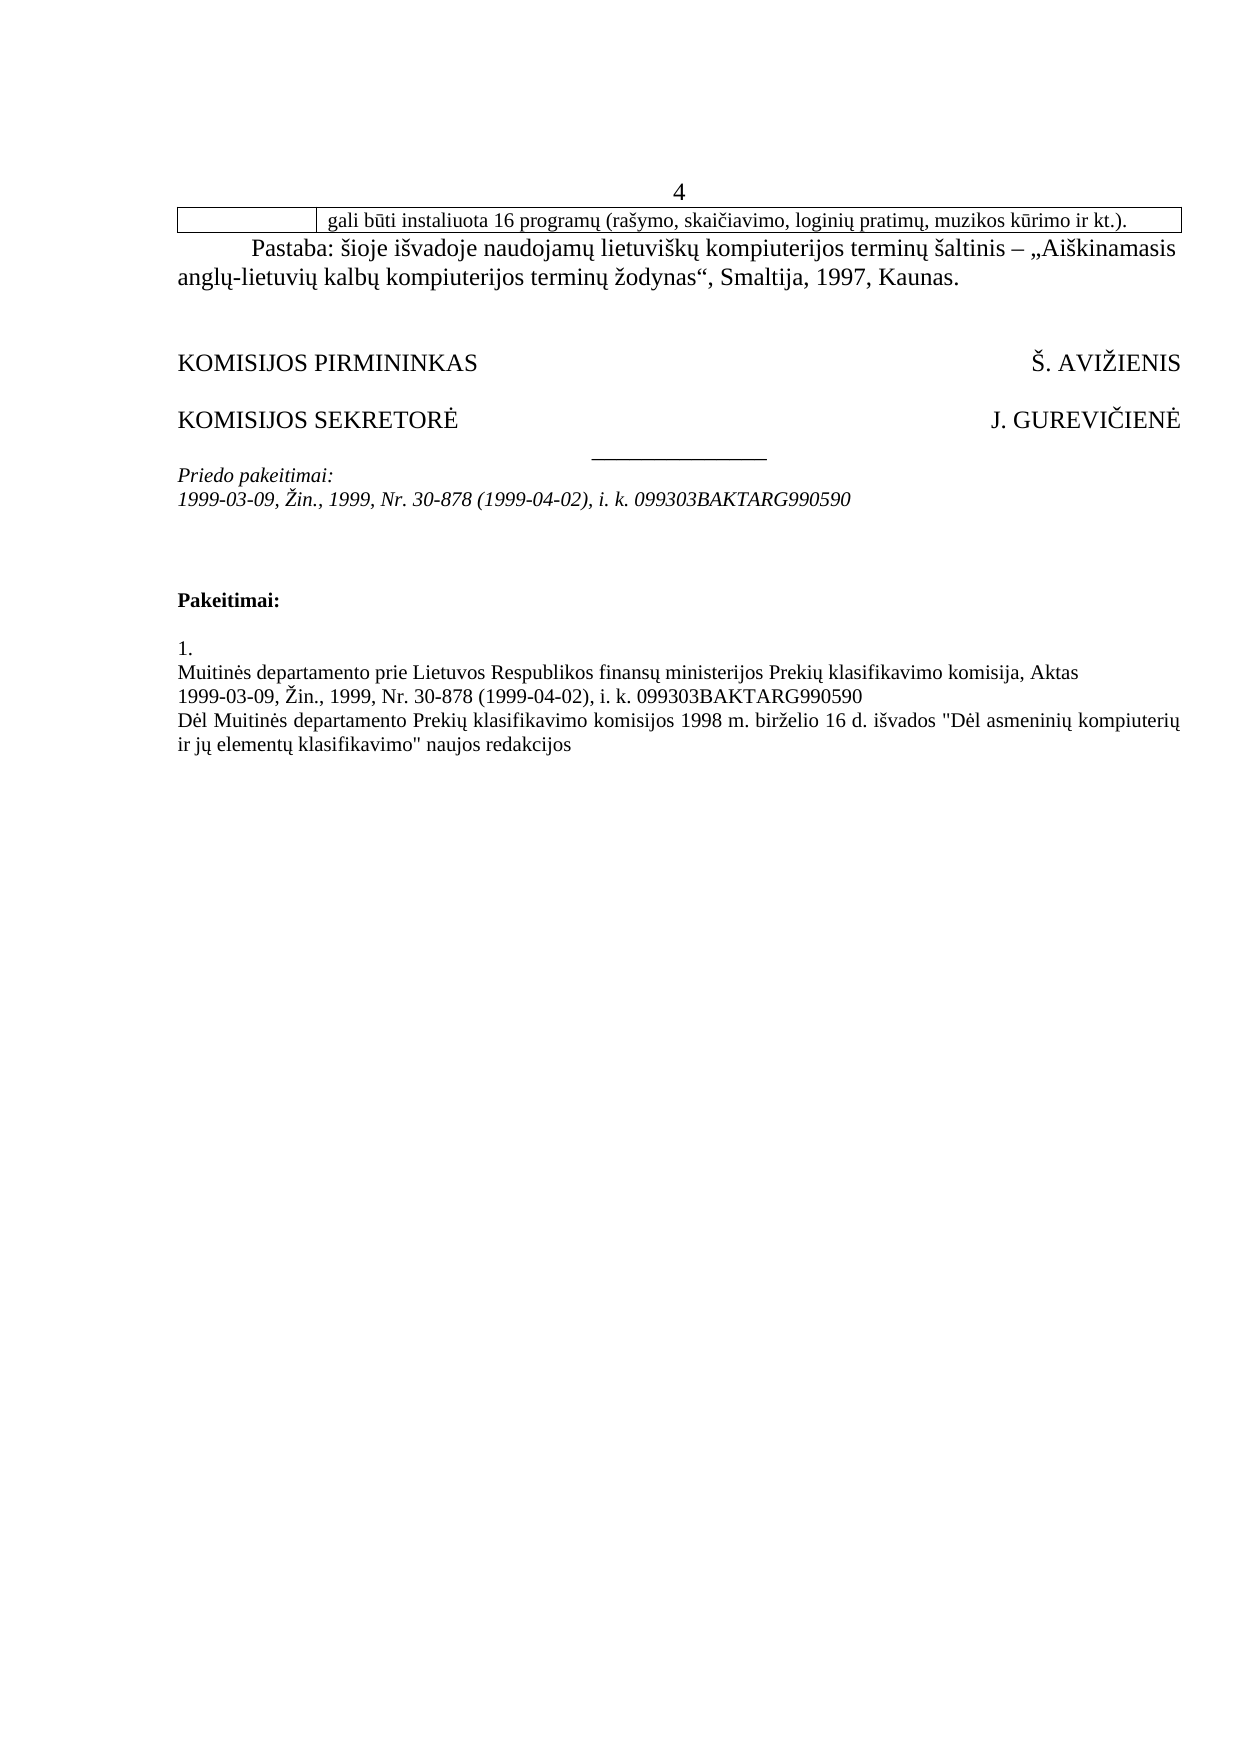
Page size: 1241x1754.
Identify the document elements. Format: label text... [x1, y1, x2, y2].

text Priedo pakeitimai: [177, 463, 1181, 487]
text ______________ [177, 434, 1181, 463]
text 1999-03-09, Žin., 1999, Nr. 30-878 (1999-04-02), i. k. 099303BAKTARG990590 [177, 487, 1181, 511]
table_cell gali būti instaliuota 16 programų (rašymo, skaičiavimo, loginių pratimų, muzikos kūrimo ir kt.). [317, 208, 1181, 232]
text 1999-03-09, Žin., 1999, Nr. 30-878 (1999-04-02), i. k. 099303BAKTARG990590 [177, 684, 1181, 708]
text Muitinės departamento prie Lietuvos Respublikos finansų ministerijos Prekių klasifikavimo komisija, Aktas [177, 660, 1181, 684]
text Pastaba: šioje išvadoje naudojamų lietuviškų kompiuterijos terminų šaltinis – „Aiškinamasis anglų-lietuvių kalbų kompiuterijos terminų žodynas“, Smaltija, 1997, Kaunas. [177, 233, 1181, 290]
text KOMISIJOS SEKRETORĖ J. GUREVIČIENĖ [177, 405, 1181, 434]
text Pakeitimai: [177, 588, 1181, 612]
table_cell [178, 208, 316, 232]
text 1. [177, 636, 1181, 660]
text KOMISIJOS PIRMININKAS Š. AVIŽIENIS [177, 348, 1181, 377]
text Dėl Muitinės departamento Prekių klasifikavimo komisijos 1998 m. birželio 16 d. išvados "Dėl asmeninių kompiuterių ir jų elementų klasifikavimo" naujos redakcijos [177, 708, 1181, 756]
